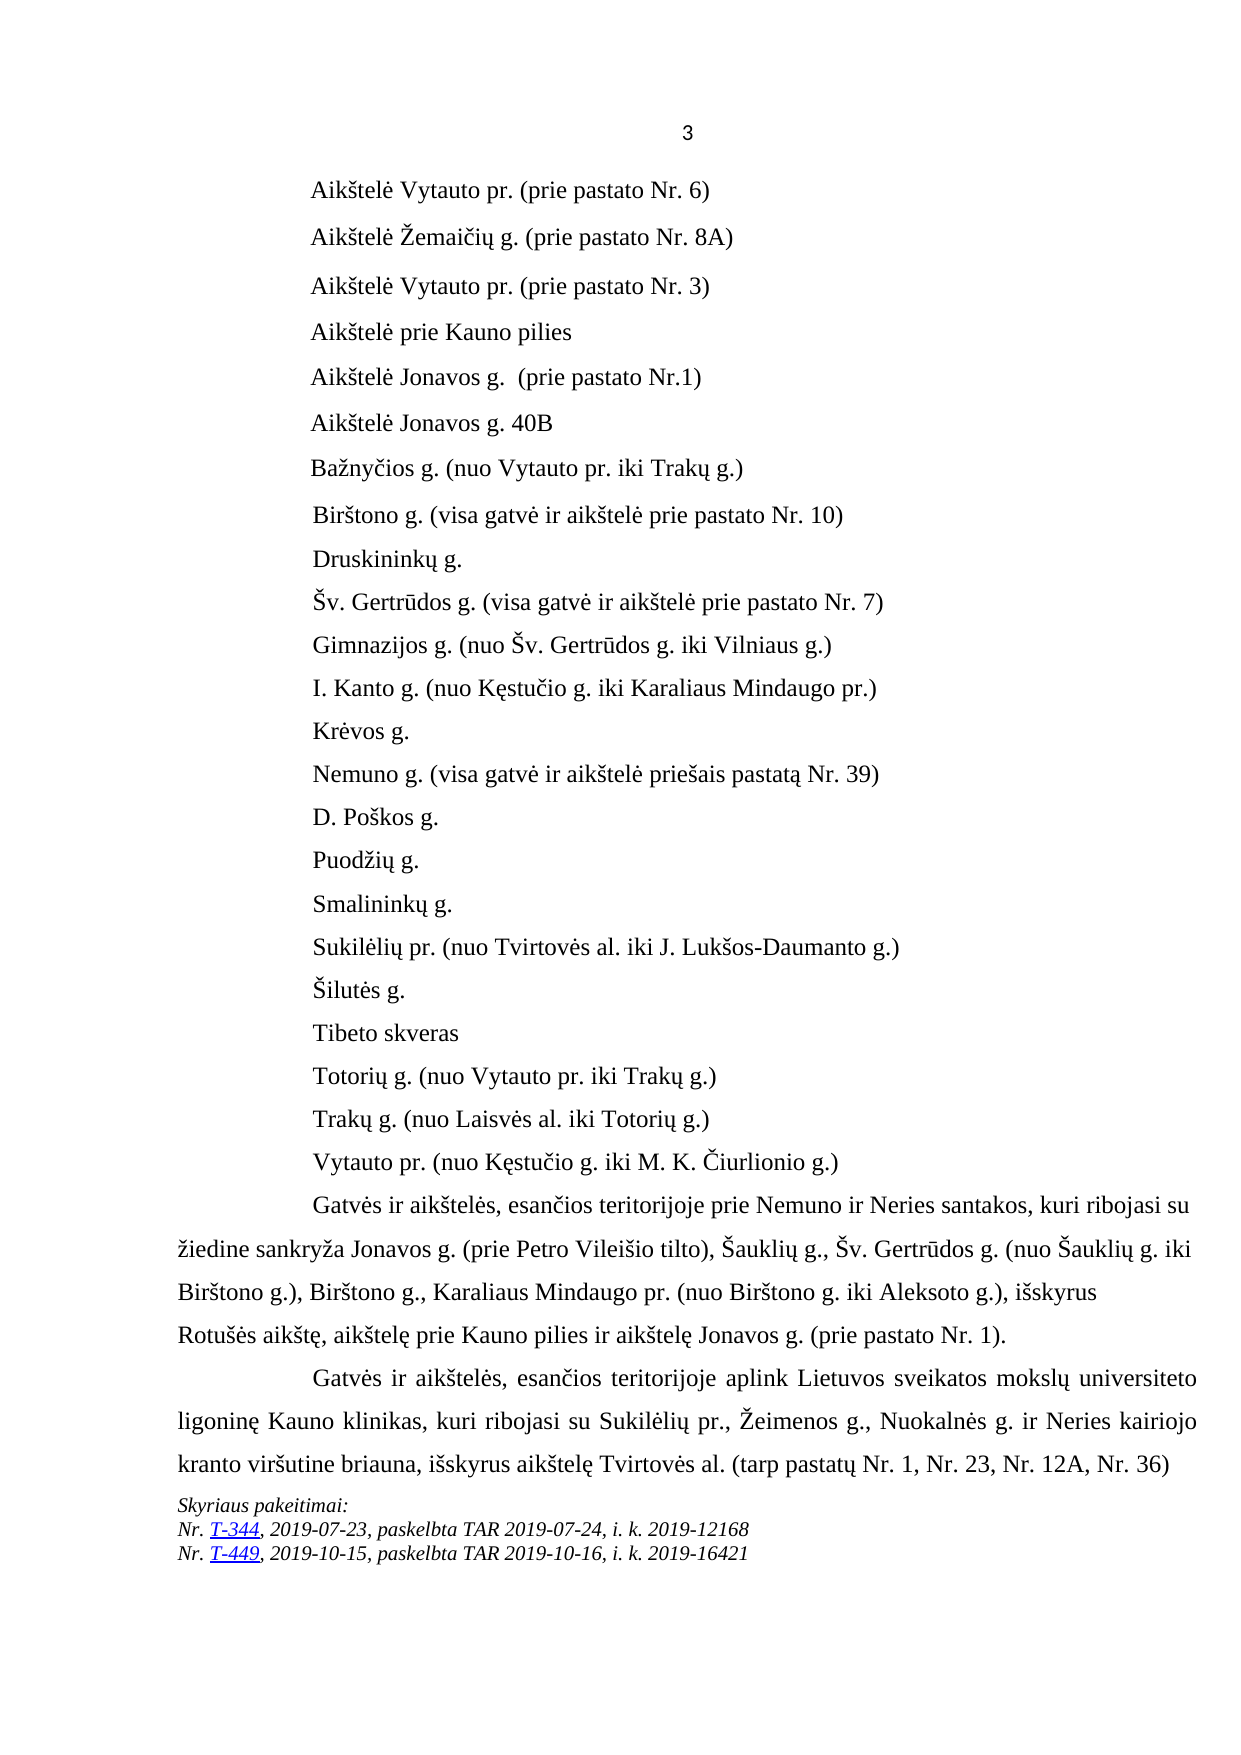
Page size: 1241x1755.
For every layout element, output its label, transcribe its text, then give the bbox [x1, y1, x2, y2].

text Aikštelė prie Kauno pilies [177, 317, 1198, 345]
text Aikštelė Žemaičių g. (prie pastato Nr. 8A) [177, 222, 1240, 251]
text Skyriaus pakeitimai: [177, 1492, 1198, 1517]
text Birštono g. (visa gatvė ir aikštelė prie pastato Nr. 10) [177, 501, 1198, 529]
text Aikštelė Jonavos g. 40B [177, 408, 1198, 436]
text Nr. T-344, 2019-07-23, paskelbta TAR 2019-07-24, i. k. 2019-12168 [177, 1517, 1198, 1541]
text Smalininkų g. [177, 889, 1198, 917]
text Šv. Gertrūdos g. (visa gatvė ir aikštelė prie pastato Nr. 7) [177, 587, 1198, 616]
text Aikštelė Vytauto pr. (prie pastato Nr. 3) [177, 271, 1198, 300]
text Krėvos g. [177, 716, 1198, 745]
text D. Poškos g. [177, 802, 1198, 831]
text Gatvės ir aikštelės, esančios teritorijoje aplink Lietuvos sveikatos mokslų universiteto ligoninę Kauno klinikas, kuri ribojasi su Sukilėlių pr., Žeimenos g., Nuokalnės g. ir Neries kairiojo kranto viršutine briauna, išskyrus aikštelę Tvirtovės al. (tarp pastatų Nr. 1, Nr. 23, Nr. 12A, Nr. 36) [177, 1363, 1198, 1478]
text Tibeto skveras [177, 1018, 1198, 1047]
text Nemuno g. (visa gatvė ir aikštelė priešais pastatą Nr. 39) [177, 759, 1198, 788]
text Vytauto pr. (nuo Kęstučio g. iki M. K. Čiurlionio g.) [177, 1147, 1198, 1176]
text Gimnazijos g. (nuo Šv. Gertrūdos g. iki Vilniaus g.) [177, 630, 1198, 659]
text Druskininkų g. [177, 544, 1198, 572]
text Šilutės g. [177, 975, 1198, 1004]
text Totorių g. (nuo Vytauto pr. iki Trakų g.) [177, 1061, 1198, 1090]
text Gatvės ir aikštelės, esančios teritorijoje prie Nemuno ir Neries santakos, kuri ribojasi su žiedine sankryža Jonavos g. (prie Petro Vileišio tilto), Šauklių g., Šv. Gertrūdos g. (nuo Šauklių g. iki Birštono g.), Birštono g., Karaliaus Mindaugo pr. (nuo Birštono g. iki Aleksoto g.), išskyrus Rotušės aikštę, aikštelę prie Kauno pilies ir aikštelę Jonavos g. (prie pastato Nr. 1). [177, 1191, 1198, 1349]
text Trakų g. (nuo Laisvės al. iki Totorių g.) [177, 1104, 1198, 1133]
text Aikštelė Jonavos g. (prie pastato Nr.1) [177, 362, 1198, 391]
text Puodžių g. [177, 846, 1198, 874]
text Aikštelė Vytauto pr. (prie pastato Nr. 6) [177, 175, 1240, 204]
text Nr. T-449, 2019-10-15, paskelbta TAR 2019-10-16, i. k. 2019-16421 [177, 1541, 1198, 1565]
text I. Kanto g. (nuo Kęstučio g. iki Karaliaus Mindaugo pr.) [177, 673, 1198, 702]
text Sukilėlių pr. (nuo Tvirtovės al. iki J. Lukšos-Daumanto g.) [177, 932, 1198, 961]
text Bažnyčios g. (nuo Vytauto pr. iki Trakų g.) [177, 453, 1240, 482]
